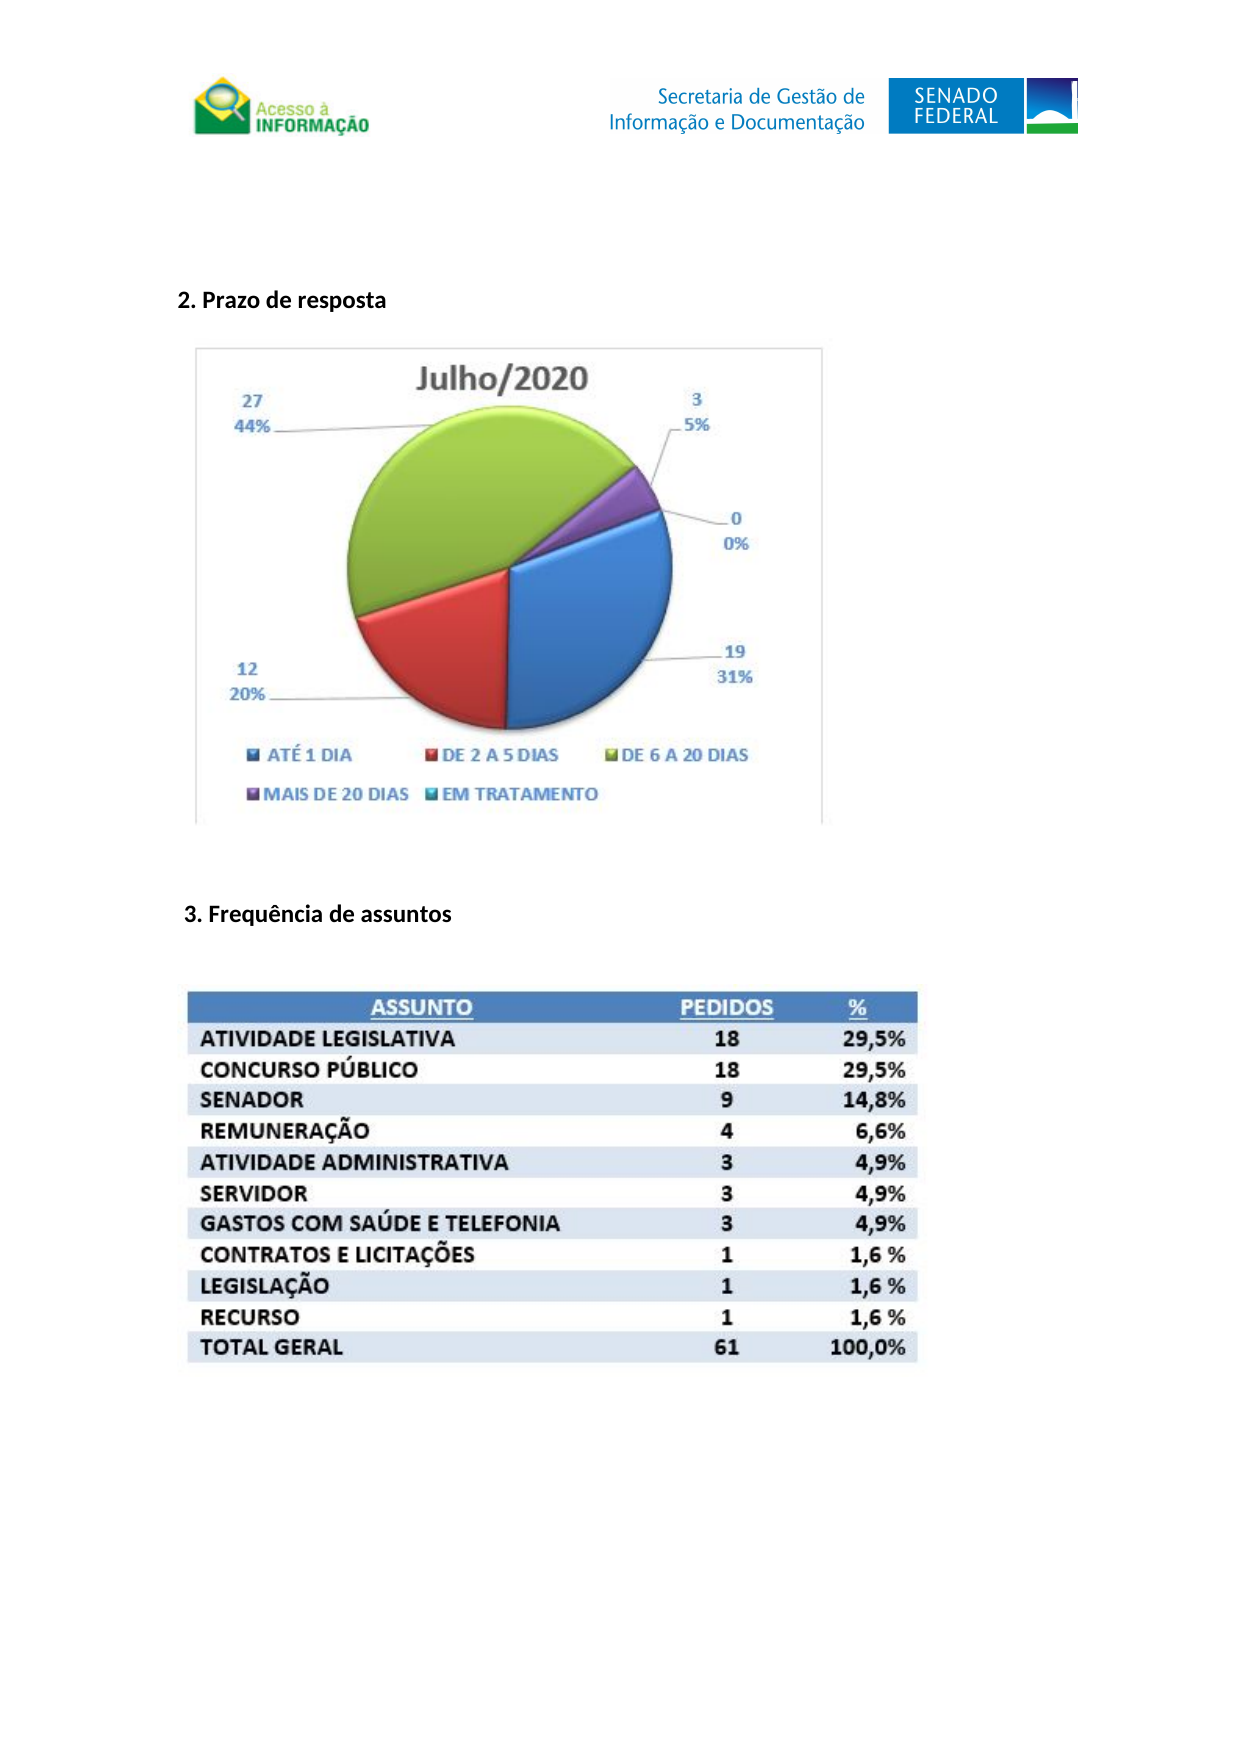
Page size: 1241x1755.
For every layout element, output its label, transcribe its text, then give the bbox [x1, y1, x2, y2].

text 2. Prazo de resposta [177, 284, 1063, 315]
text 3. Frequência de assuntos [177, 898, 1063, 929]
